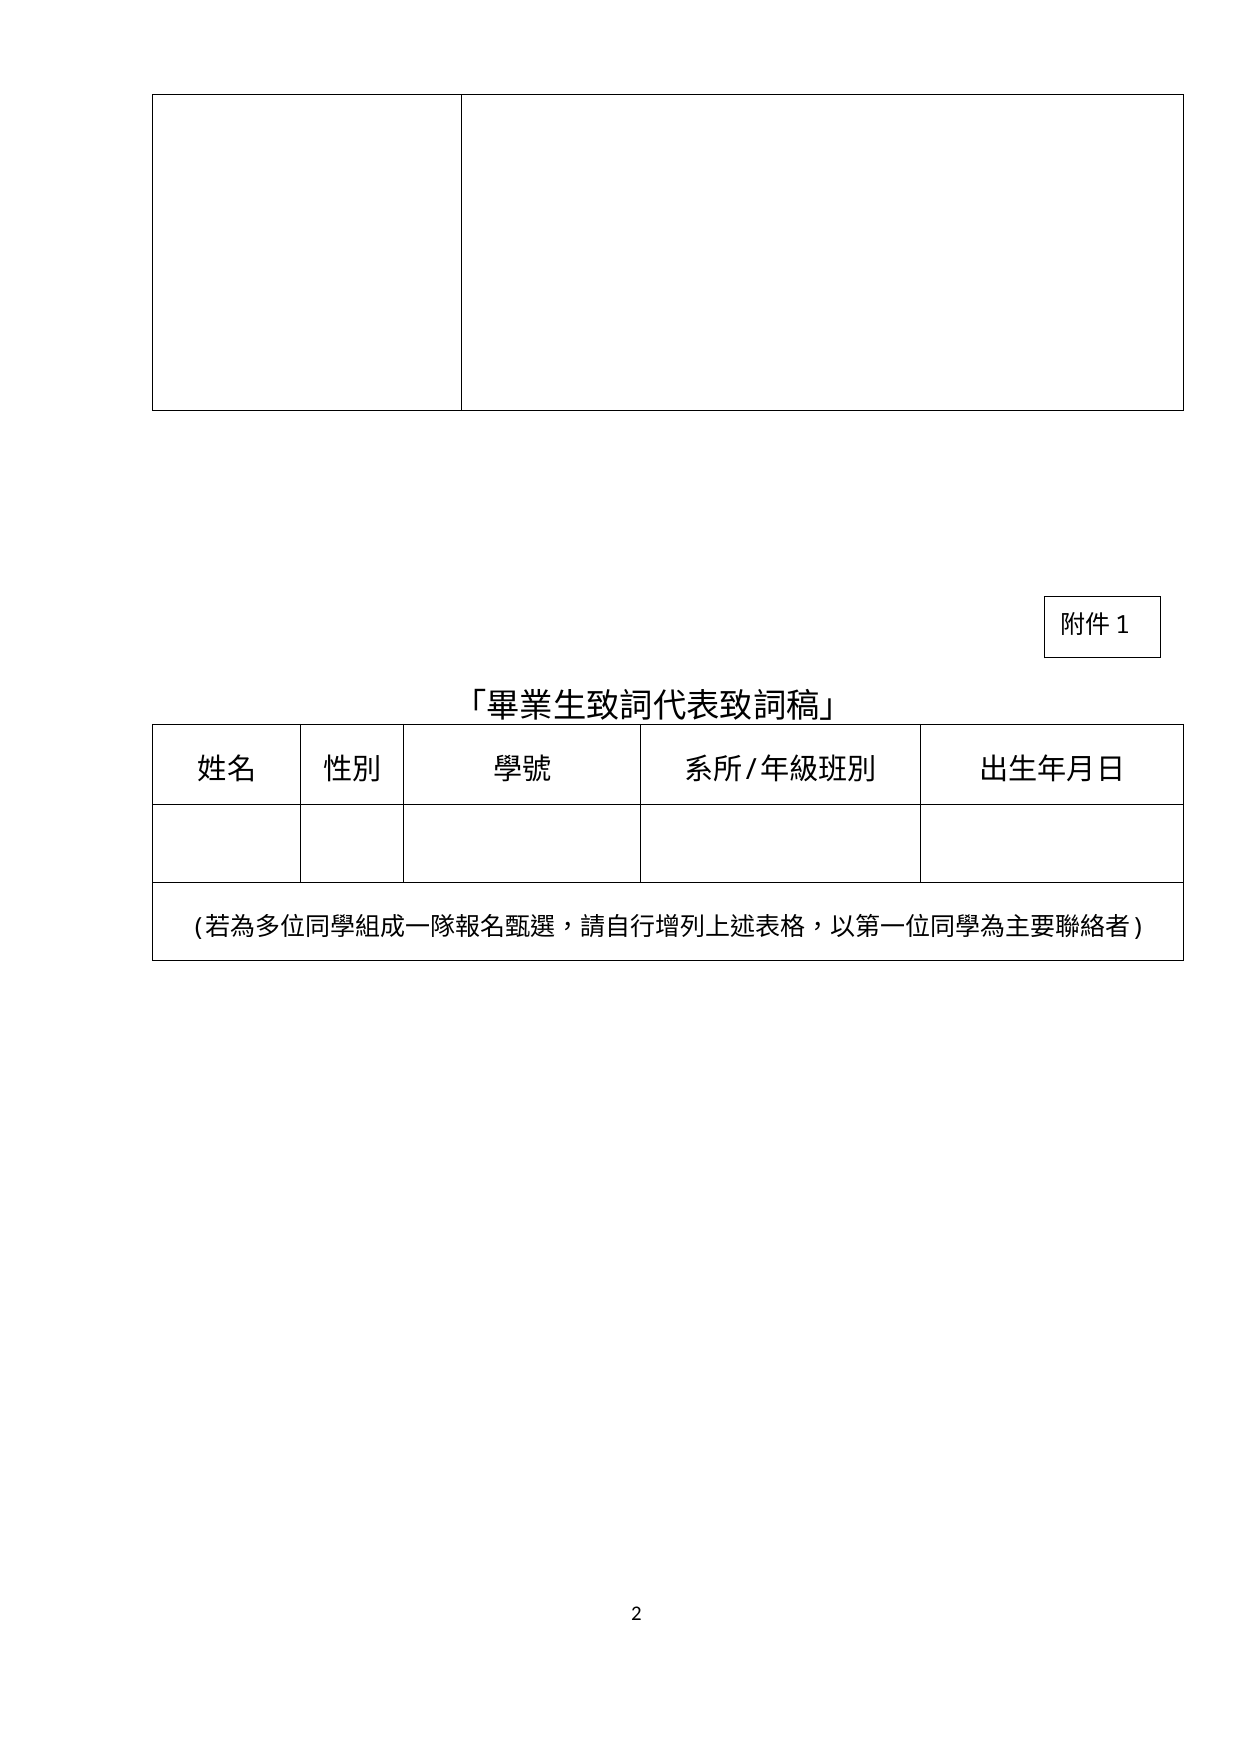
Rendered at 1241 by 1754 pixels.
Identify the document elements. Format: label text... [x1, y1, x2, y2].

text 「畢業生致詞代表致詞稿」 [150, 661, 1122, 724]
table_cell (若為多位同學組成一隊報名甄選，請自行增列上述表格，以第一位同學為主要聯絡者) [153, 883, 1183, 960]
table_cell [921, 805, 1183, 882]
table_header 學號 [404, 725, 640, 804]
table_header 系所/年級班別 [641, 725, 920, 804]
table_cell [404, 805, 640, 882]
table_cell [153, 805, 300, 882]
table_cell [153, 95, 461, 410]
table_cell [462, 95, 1183, 410]
text [1045, 597, 1160, 657]
table_cell [641, 805, 920, 882]
table_cell [301, 805, 403, 882]
text 附件1 [1060, 604, 1145, 641]
table_header 姓名 [153, 725, 300, 804]
table_header 出生年月日 [921, 725, 1183, 804]
table_header 性別 [301, 725, 403, 804]
